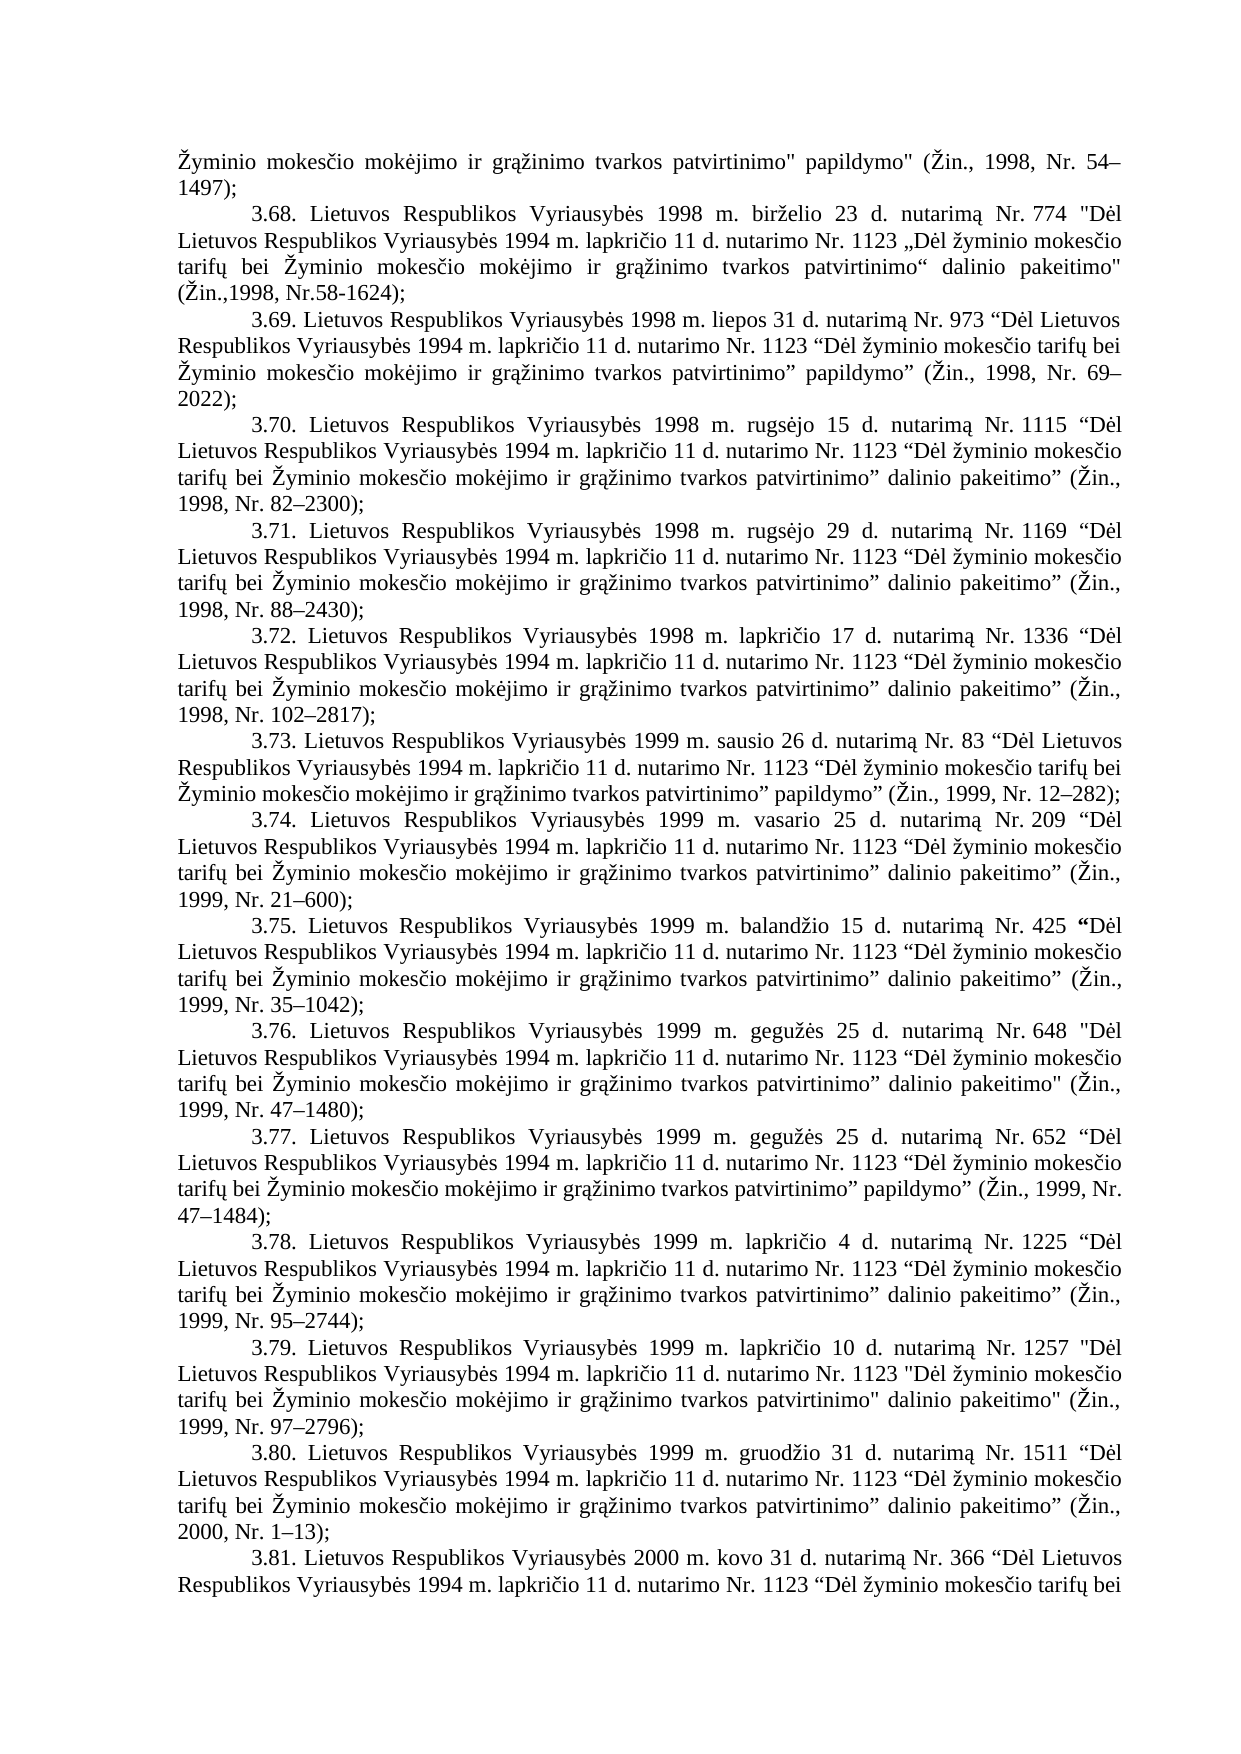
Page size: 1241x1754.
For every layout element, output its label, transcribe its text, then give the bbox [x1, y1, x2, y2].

text 3.80. Lietuvos Respublikos Vyriausybės 1999 m. gruodžio 31 d. nutarimą Nr. 1511 “Dėl Lietuvos Respublikos Vyriausybės 1994 m. lapkričio 11 d. nutarimo Nr. 1123 “Dėl žyminio mokesčio tarifų bei Žyminio mokesčio mokėjimo ir grąžinimo tvarkos patvirtinimo” dalinio pakeitimo” (Žin., 2000, Nr. 1–13); [177, 1439, 1122, 1544]
text 3.77. Lietuvos Respublikos Vyriausybės 1999 m. gegužės 25 d. nutarimą Nr. 652 “Dėl Lietuvos Respublikos Vyriausybės 1994 m. lapkričio 11 d. nutarimo Nr. 1123 “Dėl žyminio mokesčio tarifų bei Žyminio mokesčio mokėjimo ir grąžinimo tvarkos patvirtinimo” papildymo” (Žin., 1999, Nr. 47–1484); [177, 1123, 1122, 1228]
text Žyminio mokesčio mokėjimo ir grąžinimo tvarkos patvirtinimo" papildymo" (Žin., 1998, Nr. 54–1497); [177, 148, 1122, 200]
text 3.75. Lietuvos Respublikos Vyriausybės 1999 m. balandžio 15 d. nutarimą Nr. 425 “Dėl Lietuvos Respublikos Vyriausybės 1994 m. lapkričio 11 d. nutarimo Nr. 1123 “Dėl žyminio mokesčio tarifų bei Žyminio mokesčio mokėjimo ir grąžinimo tvarkos patvirtinimo” dalinio pakeitimo” (Žin., 1999, Nr. 35–1042); [177, 912, 1122, 1017]
text 3.72. Lietuvos Respublikos Vyriausybės 1998 m. lapkričio 17 d. nutarimą Nr. 1336 “Dėl Lietuvos Respublikos Vyriausybės 1994 m. lapkričio 11 d. nutarimo Nr. 1123 “Dėl žyminio mokesčio tarifų bei Žyminio mokesčio mokėjimo ir grąžinimo tvarkos patvirtinimo” dalinio pakeitimo” (Žin., 1998, Nr. 102–2817); [177, 622, 1122, 727]
text 3.70. Lietuvos Respublikos Vyriausybės 1998 m. rugsėjo 15 d. nutarimą Nr. 1115 “Dėl Lietuvos Respublikos Vyriausybės 1994 m. lapkričio 11 d. nutarimo Nr. 1123 “Dėl žyminio mokesčio tarifų bei Žyminio mokesčio mokėjimo ir grąžinimo tvarkos patvirtinimo” dalinio pakeitimo” (Žin., 1998, Nr. 82–2300); [177, 411, 1122, 517]
text 3.69. Lietuvos Respublikos Vyriausybės 1998 m. liepos 31 d. nutarimą Nr. 973 “Dėl Lietuvos Respublikos Vyriausybės 1994 m. lapkričio 11 d. nutarimo Nr. 1123 “Dėl žyminio mokesčio tarifų bei Žyminio mokesčio mokėjimo ir grąžinimo tvarkos patvirtinimo” papildymo” (Žin., 1998, Nr. 69–2022); [177, 306, 1122, 411]
text 3.68. Lietuvos Respublikos Vyriausybės 1998 m. birželio 23 d. nutarimą Nr. 774 "Dėl Lietuvos Respublikos Vyriausybės 1994 m. lapkričio 11 d. nutarimo Nr. 1123 „Dėl žyminio mokesčio tarifų bei Žyminio mokesčio mokėjimo ir grąžinimo tvarkos patvirtinimo“ dalinio pakeitimo" (Žin.,1998, Nr.58-1624); [177, 200, 1122, 306]
text 3.76. Lietuvos Respublikos Vyriausybės 1999 m. gegužės 25 d. nutarimą Nr. 648 "Dėl Lietuvos Respublikos Vyriausybės 1994 m. lapkričio 11 d. nutarimo Nr. 1123 “Dėl žyminio mokesčio tarifų bei Žyminio mokesčio mokėjimo ir grąžinimo tvarkos patvirtinimo” dalinio pakeitimo" (Žin., 1999, Nr. 47–1480); [177, 1017, 1122, 1123]
text 3.71. Lietuvos Respublikos Vyriausybės 1998 m. rugsėjo 29 d. nutarimą Nr. 1169 “Dėl Lietuvos Respublikos Vyriausybės 1994 m. lapkričio 11 d. nutarimo Nr. 1123 “Dėl žyminio mokesčio tarifų bei Žyminio mokesčio mokėjimo ir grąžinimo tvarkos patvirtinimo” dalinio pakeitimo” (Žin., 1998, Nr. 88–2430); [177, 517, 1122, 622]
text 3.74. Lietuvos Respublikos Vyriausybės 1999 m. vasario 25 d. nutarimą Nr. 209 “Dėl Lietuvos Respublikos Vyriausybės 1994 m. lapkričio 11 d. nutarimo Nr. 1123 “Dėl žyminio mokesčio tarifų bei Žyminio mokesčio mokėjimo ir grąžinimo tvarkos patvirtinimo” dalinio pakeitimo” (Žin., 1999, Nr. 21–600); [177, 807, 1122, 912]
text 3.78. Lietuvos Respublikos Vyriausybės 1999 m. lapkričio 4 d. nutarimą Nr. 1225 “Dėl Lietuvos Respublikos Vyriausybės 1994 m. lapkričio 11 d. nutarimo Nr. 1123 “Dėl žyminio mokesčio tarifų bei Žyminio mokesčio mokėjimo ir grąžinimo tvarkos patvirtinimo” dalinio pakeitimo” (Žin., 1999, Nr. 95–2744); [177, 1228, 1122, 1334]
text 3.79. Lietuvos Respublikos Vyriausybės 1999 m. lapkričio 10 d. nutarimą Nr. 1257 "Dėl Lietuvos Respublikos Vyriausybės 1994 m. lapkričio 11 d. nutarimo Nr. 1123 "Dėl žyminio mokesčio tarifų bei Žyminio mokesčio mokėjimo ir grąžinimo tvarkos patvirtinimo" dalinio pakeitimo" (Žin., 1999, Nr. 97–2796); [177, 1334, 1122, 1439]
text 3.73. Lietuvos Respublikos Vyriausybės 1999 m. sausio 26 d. nutarimą Nr. 83 “Dėl Lietuvos Respublikos Vyriausybės 1994 m. lapkričio 11 d. nutarimo Nr. 1123 “Dėl žyminio mokesčio tarifų bei Žyminio mokesčio mokėjimo ir grąžinimo tvarkos patvirtinimo” papildymo” (Žin., 1999, Nr. 12–282); [177, 727, 1122, 807]
text 3.81. Lietuvos Respublikos Vyriausybės 2000 m. kovo 31 d. nutarimą Nr. 366 “Dėl Lietuvos Respublikos Vyriausybės 1994 m. lapkričio 11 d. nutarimo Nr. 1123 “Dėl žyminio mokesčio tarifų bei [177, 1544, 1122, 1597]
